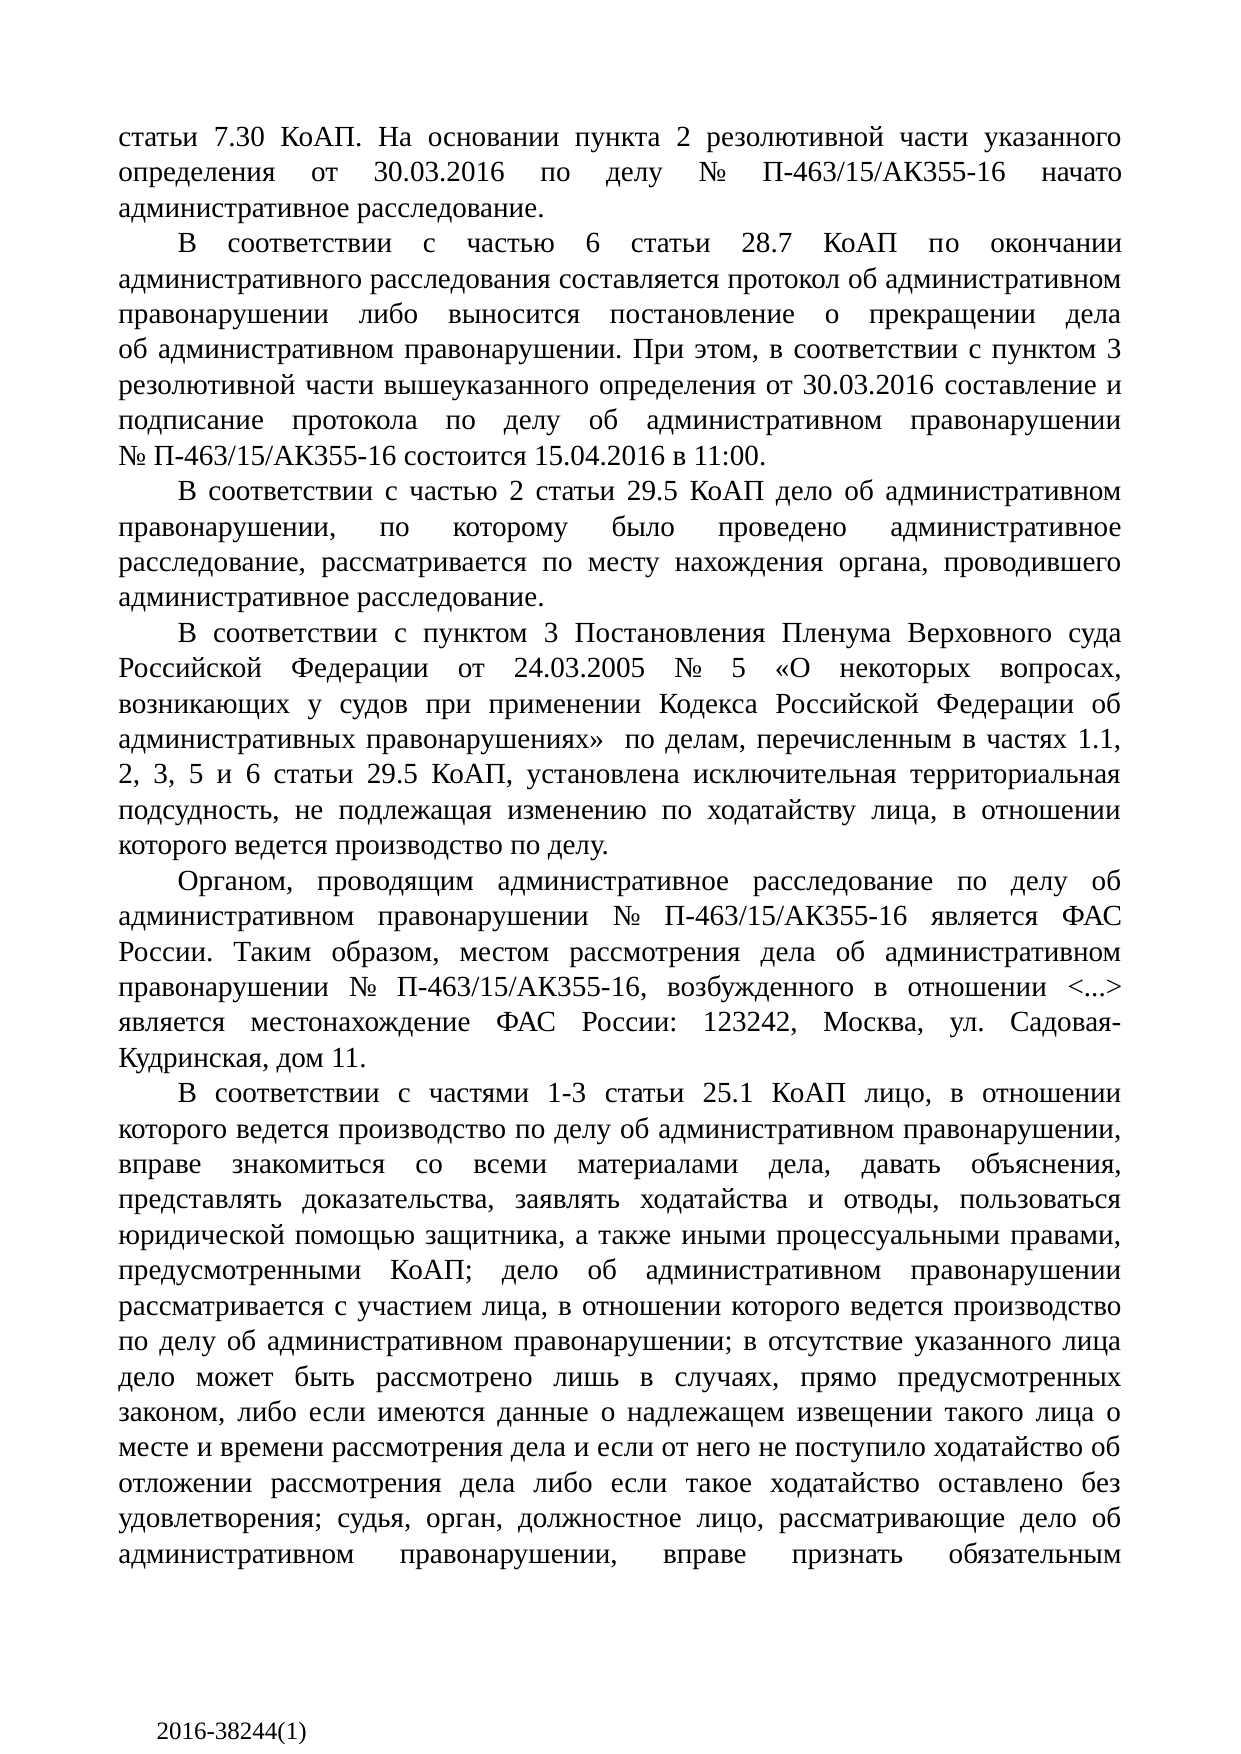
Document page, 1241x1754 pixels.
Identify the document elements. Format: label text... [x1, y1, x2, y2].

text В соответствии с пунктом 3 Постановления Пленума Верховного суда Российской Федерации от 24.03.2005 № 5 «О некоторых вопросах, возникающих у судов при применении Кодекса Российской Федерации об административных правонарушениях» по делам, перечисленным в частях 1.1, 2, 3, 5 и 6 статьи 29.5 КоАП, установлена исключительная территориальная подсудность, не подлежащая изменению по ходатайству лица, в отношении которого ведется производство по делу. [118, 614, 1122, 862]
text статьи 7.30 КоАП. На основании пункта 2 резолютивной части указанного определения от 30.03.2016 по делу № П-463/15/АК355-16 начато административное расследование. [118, 118, 1122, 224]
text В соответствии с частью 6 статьи 28.7 КоАП по окончании административного расследования составляется протокол об административном правонарушении либо выносится постановление о прекращении дела об административном правонарушении. При этом, в соответствии с пунктом 3 резолютивной части вышеуказанного определения от 30.03.2016 составление и подписание протокола по делу об административном правонарушении № П-463/15/АК355-16 состоится 15.04.2016 в 11:00. [118, 224, 1122, 472]
text В соответствии с частью 2 статьи 29.5 КоАП дело об административном правонарушении, по которому было проведено административное расследование, рассматривается по месту нахождения органа, проводившего административное расследование. [118, 472, 1122, 614]
text В соответствии с частями 1-3 статьи 25.1 КоАП лицо, в отношении которого ведется производство по делу об административном правонарушении, вправе знакомиться со всеми материалами дела, давать объяснения, представлять доказательства, заявлять ходатайства и отводы, пользоваться юридической помощью защитника, а также иными процессуальными правами, предусмотренными КоАП; дело об административном правонарушении рассматривается с участием лица, в отношении которого ведется производство по делу об административном правонарушении; в отсутствие указанного лица дело может быть рассмотрено лишь в случаях, прямо предусмотренных законом, либо если имеются данные о надлежащем извещении такого лица о месте и времени рассмотрения дела и если от него не поступило ходатайство об отложении рассмотрения дела либо если такое ходатайство оставлено без удовлетворения; судья, орган, должностное лицо, рассматривающие дело об административном правонарушении, вправе признать обязательным [118, 1074, 1122, 1570]
text Органом, проводящим административное расследование по делу об административном правонарушении № П-463/15/АК355-16 является ФАС России. Таким образом, местом рассмотрения дела об административном правонарушении № П-463/15/АК355-16, возбужденного в отношении <...> является местонахождение ФАС России: 123242, Москва, ул. Садовая-Кудринская, дом 11. [118, 862, 1122, 1074]
